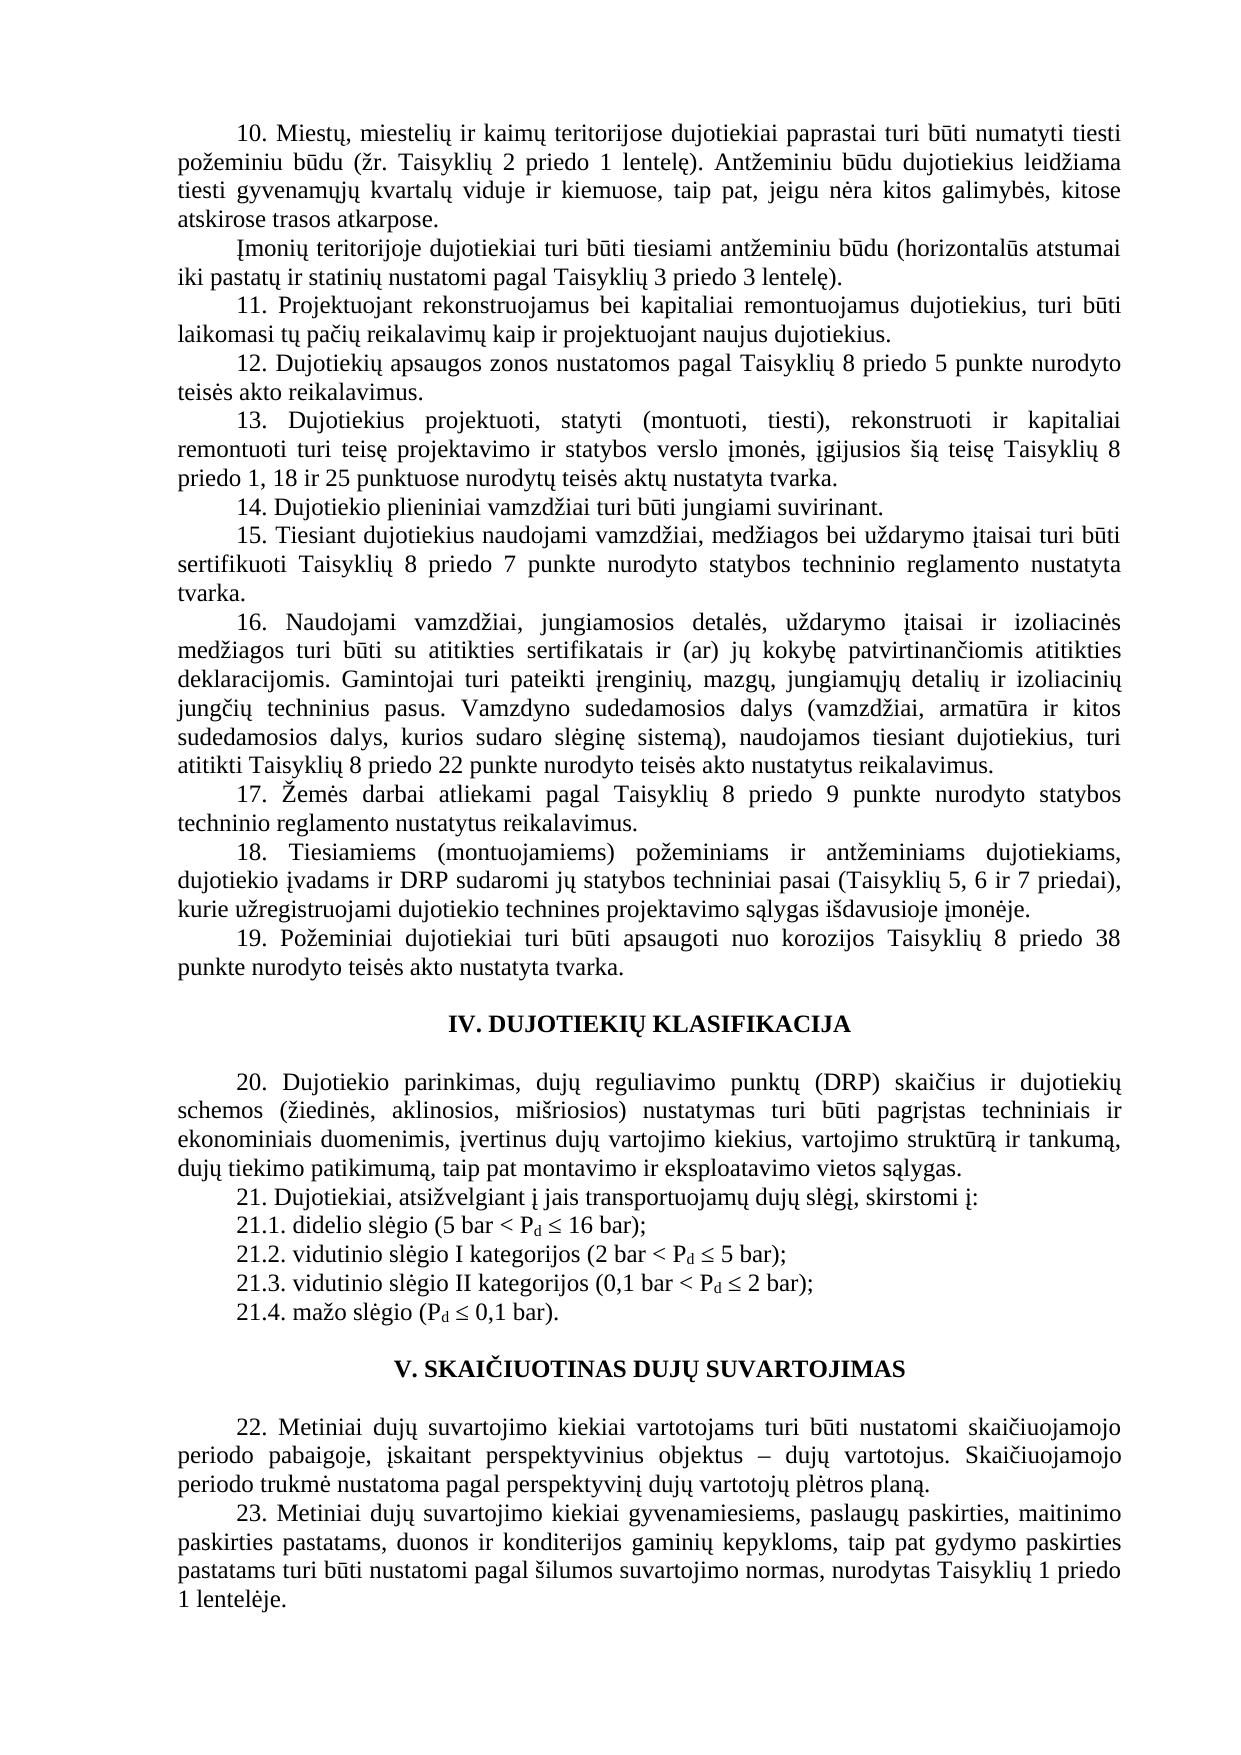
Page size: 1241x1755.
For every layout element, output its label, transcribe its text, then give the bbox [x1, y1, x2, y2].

text 18. Tiesiamiems (montuojamiems) požeminiams ir antžeminiams dujotiekiams, dujotiekio įvadams ir DRP sudaromi jų statybos techniniai pasai (Taisyklių 5, 6 ir 7 priedai), kurie užregistruojami dujotiekio technines projektavimo sąlygas išdavusioje įmonėje. [177, 837, 1122, 923]
text 21.3. vidutinio slėgio II kategorijos (0,1 bar < Pd <=≤ 2 bar); [177, 1268, 1122, 1297]
text 21.1. didelio slėgio (5 bar < Pd <=≤ 16 bar); [177, 1211, 1122, 1239]
text 21.2. vidutinio slėgio I kategorijos (2 bar < Pd <=≤ 5 bar); [177, 1239, 1122, 1268]
text 16. Naudojami vamzdžiai, jungiamosios detalės, uždarymo įtaisai ir izoliacinės medžiagos turi būti su atitikties sertifikatais ir (ar) jų kokybę patvirtinančiomis atitikties deklaracijomis. Gamintojai turi pateikti įrenginių, mazgų, jungiamųjų detalių ir izoliacinių jungčių techninius pasus. Vamzdyno sudedamosios dalys (vamzdžiai, armatūra ir kitos sudedamosios dalys, kurios sudaro slėginę sistemą), naudojamos tiesiant dujotiekius, turi atitikti Taisyklių 8 priedo 22 punkte nurodyto teisės akto nustatytus reikalavimus. [177, 607, 1122, 779]
text 13. Dujotiekius projektuoti, statyti (montuoti, tiesti), rekonstruoti ir kapitaliai remontuoti turi teisę projektavimo ir statybos verslo įmonės, įgijusios šią teisę Taisyklių 8 priedo 1, 18 ir 25 punktuose nurodytų teisės aktų nustatyta tvarka. [177, 406, 1122, 492]
text IV. DUJOTIEKIŲ KLASIFIKACIJA [177, 1009, 1122, 1038]
text 21.4. mažo slėgio (Pd <=≤ 0,1 bar). [177, 1297, 1122, 1326]
text 12. Dujotiekių apsaugos zonos nustatomos pagal Taisyklių 8 priedo 5 punkte nurodyto teisės akto reikalavimus. [177, 348, 1122, 406]
text 11. Projektuojant rekonstruojamus bei kapitaliai remontuojamus dujotiekius, turi būti laikomasi tų pačių reikalavimų kaip ir projektuojant naujus dujotiekius. [177, 291, 1122, 348]
text 15. Tiesiant dujotiekius naudojami vamzdžiai, medžiagos bei uždarymo įtaisai turi būti sertifikuoti Taisyklių 8 priedo 7 punkte nurodyto statybos techninio reglamento nustatyta tvarka. [177, 521, 1122, 607]
text 14. Dujotiekio plieniniai vamzdžiai turi būti jungiami suvirinant. [177, 492, 1122, 521]
text 23. Metiniai dujų suvartojimo kiekiai gyvenamiesiems, paslaugų paskirties, maitinimo paskirties pastatams, duonos ir konditerijos gaminių kepykloms, taip pat gydymo paskirties pastatams turi būti nustatomi pagal šilumos suvartojimo normas, nurodytas Taisyklių 1 priedo 1 lentelėje. [177, 1498, 1122, 1613]
text V. SKAIČIUOTINAS DUJŲ SUVARTOJIMAS [177, 1354, 1122, 1383]
text 17. Žemės darbai atliekami pagal Taisyklių 8 priedo 9 punkte nurodyto statybos techninio reglamento nustatytus reikalavimus. [177, 779, 1122, 837]
text 19. Požeminiai dujotiekiai turi būti apsaugoti nuo korozijos Taisyklių 8 priedo 38 punkte nurodyto teisės akto nustatyta tvarka. [177, 923, 1122, 981]
text 22. Metiniai dujų suvartojimo kiekiai vartotojams turi būti nustatomi skaičiuojamojo periodo pabaigoje, įskaitant perspektyvinius objektus – dujų vartotojus. Skaičiuojamojo periodo trukmė nustatoma pagal perspektyvinį dujų vartotojų plėtros planą. [177, 1412, 1122, 1498]
text 21. Dujotiekiai, atsižvelgiant į jais transportuojamų dujų slėgį, skirstomi į: [177, 1182, 1122, 1211]
text 10. Miestų, miestelių ir kaimų teritorijose dujotiekiai paprastai turi būti numatyti tiesti požeminiu būdu (žr. Taisyklių 2 priedo 1 lentelę). Antžeminiu būdu dujotiekius leidžiama tiesti gyvenamųjų kvartalų viduje ir kiemuose, taip pat, jeigu nėra kitos galimybės, kitose atskirose trasos atkarpose. [177, 118, 1122, 233]
text Įmonių teritorijoje dujotiekiai turi būti tiesiami antžeminiu būdu (horizontalūs atstumai iki pastatų ir statinių nustatomi pagal Taisyklių 3 priedo 3 lentelę). [177, 233, 1122, 291]
text 20. Dujotiekio parinkimas, dujų reguliavimo punktų (DRP) skaičius ir dujotiekių schemos (žiedinės, aklinosios, mišriosios) nustatymas turi būti pagrįstas techniniais ir ekonominiais duomenimis, įvertinus dujų vartojimo kiekius, vartojimo struktūrą ir tankumą, dujų tiekimo patikimumą, taip pat montavimo ir eksploatavimo vietos sąlygas. [177, 1067, 1122, 1182]
